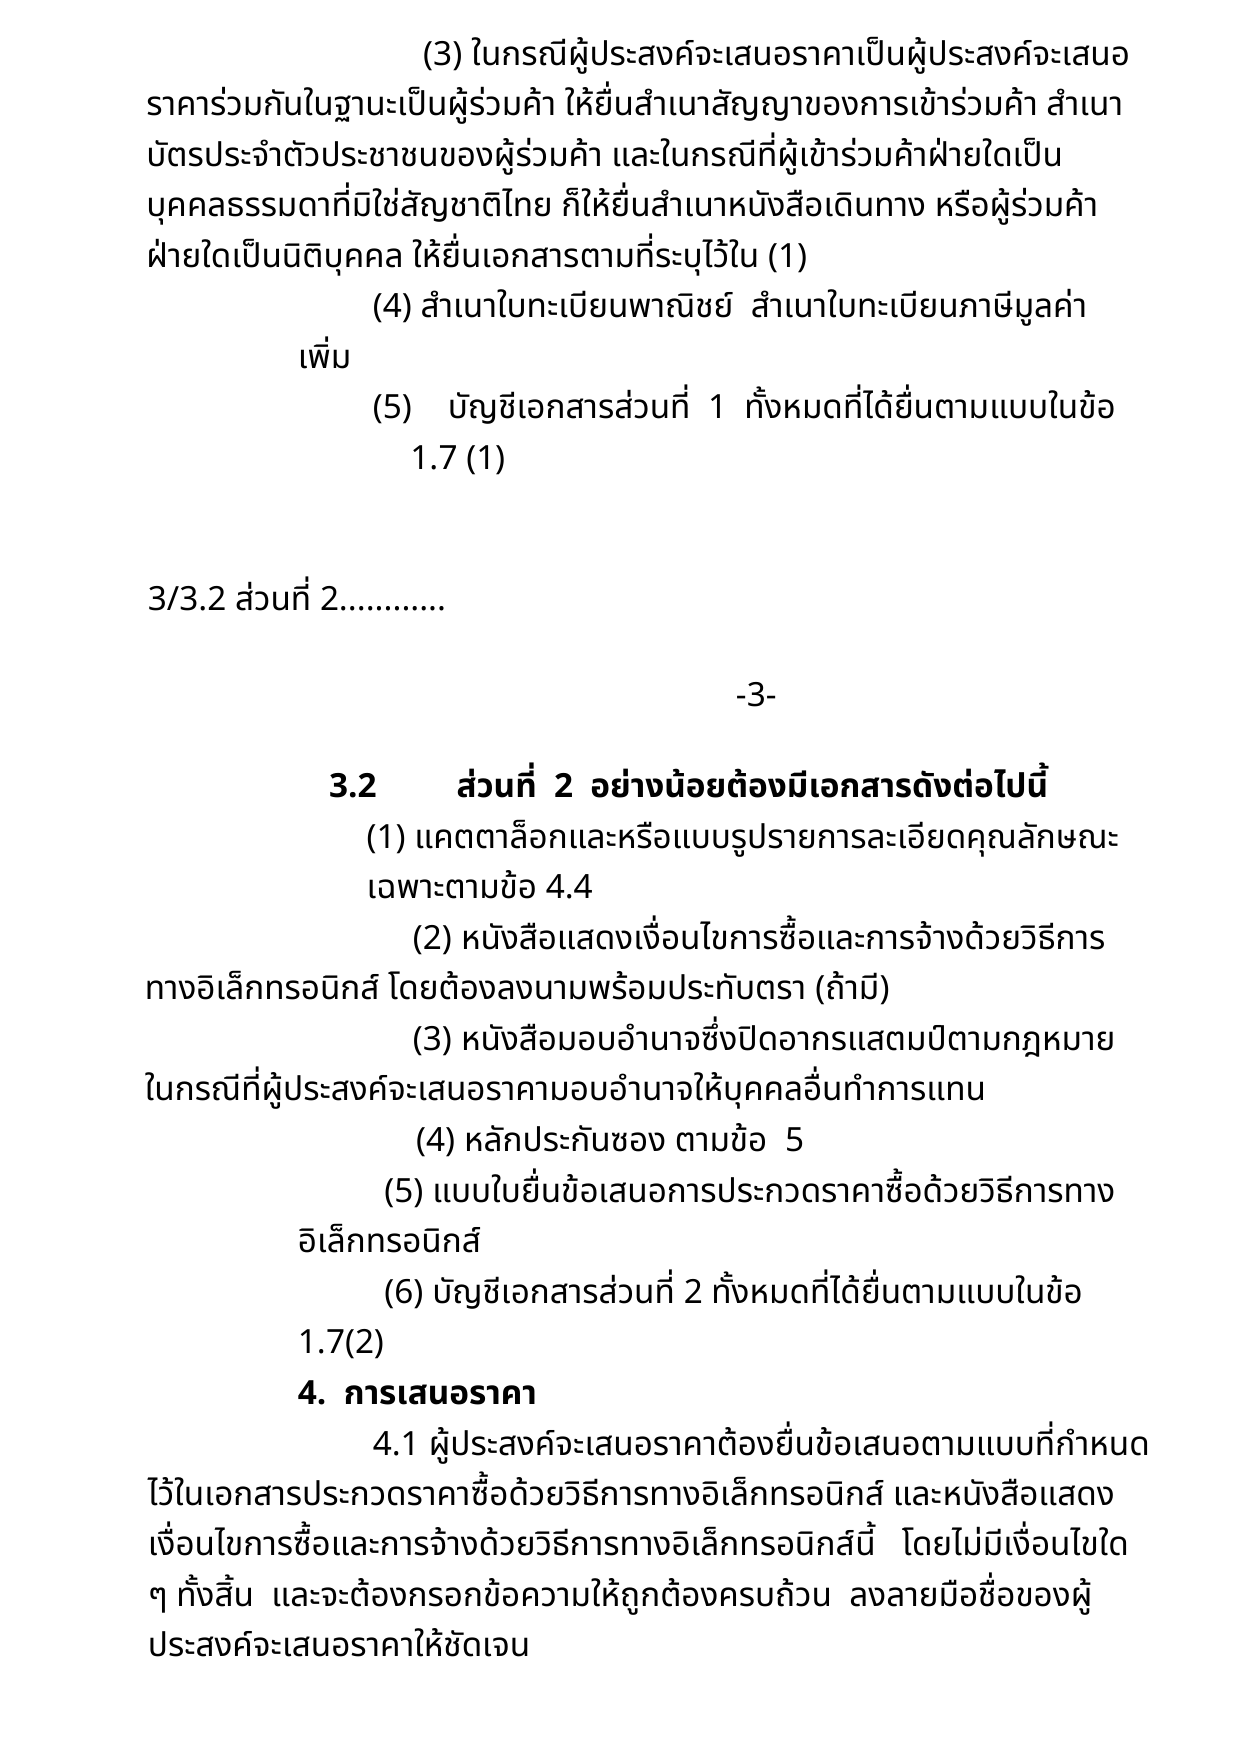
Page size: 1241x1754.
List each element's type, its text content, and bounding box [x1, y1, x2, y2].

text (4) สำเนาใบทะเบียนพาณิชย์ สำเนาใบทะเบียนภาษีมูลค่าเพิ่ม [298, 282, 1137, 383]
list ส่วนที่ 2 อย่างน้อยต้องมีเอกสารดังต่อไปนี้ (1) แคตตาล็อกและหรือแบบรูปรายการละเอียดคุณลักษณะเฉพาะตามข้อ 4.4 [329, 762, 1137, 913]
list (2) หนังสือแสดงเงื่อนไขการซื้อและการจ้างด้วยวิธีการทางอิเล็กทรอนิกส์ โดยต้องลงนามพร้อมประทับตรา (ถ้ามี) [144, 913, 1137, 1015]
list (3) หนังสือมอบอำนาจซึ่งปิดอากรแสตมป์ตามกฎหมายในกรณีที่ผู้ประสงค์จะเสนอราคามอบอำนาจให้บุคคลอื่นทำการแทน [144, 1015, 1137, 1116]
text (3) ในกรณีผู้ประสงค์จะเสนอราคาเป็นผู้ประสงค์จะเสนอราคาร่วมกันในฐานะเป็นผู้ร่วมค้า ให้ยื่นสำเนาสัญญาของการเข้าร่วมค้า สำเนาบัตรประจำตัวประชาชนของผู้ร่วมค้า และในกรณีที่ผู้เข้าร่วมค้าฝ่ายใดเป็นบุคคลธรรมดาที่มิใช่สัญชาติไทย ก็ให้ยื่นสำเนาหนังสือเดินทาง หรือผู้ร่วมค้าฝ่ายใดเป็นนิติบุคคล ให้ยื่นเอกสารตามที่ระบุไว้ใน (1) [146, 29, 1137, 282]
list (5) แบบใบยื่นข้อเสนอการประกวดราคาซื้อด้วยวิธีการทางอิเล็กทรอนิกส์ [298, 1166, 1137, 1267]
list บัญชีเอกสารส่วนที่ 1 ทั้งหมดที่ได้ยื่นตามแบบในข้อ 1.7 (1) [373, 383, 1137, 484]
text (4) หลักประกันซอง ตามข้อ 5 [148, 1116, 1137, 1166]
subtitle 4. การเสนอราคา [223, 1369, 1137, 1419]
text -3- [148, 671, 1137, 717]
text (6) บัญชีเอกสารส่วนที่ 2 ทั้งหมดที่ได้ยื่นตามแบบในข้อ 1.7(2) [298, 1267, 1137, 1369]
text 4.1 ผู้ประสงค์จะเสนอราคาต้องยื่นข้อเสนอตามแบบที่กำหนดไว้ในเอกสารประกวดราคาซื้อด้วยวิธีการทางอิเล็กทรอนิกส์ และหนังสือแสดงเงื่อนไขการซื้อและการจ้างด้วยวิธีการทางอิเล็กทรอนิกส์นี้ โดยไม่มีเงื่อนไขใด ๆ ทั้งสิ้น และจะต้องกรอกข้อความให้ถูกต้องครบถ้วน ลงลายมือชื่อของผู้ประสงค์จะเสนอราคาให้ชัดเจน [148, 1419, 1152, 1672]
text 3/3.2 ส่วนที่ 2............ [148, 530, 1137, 626]
